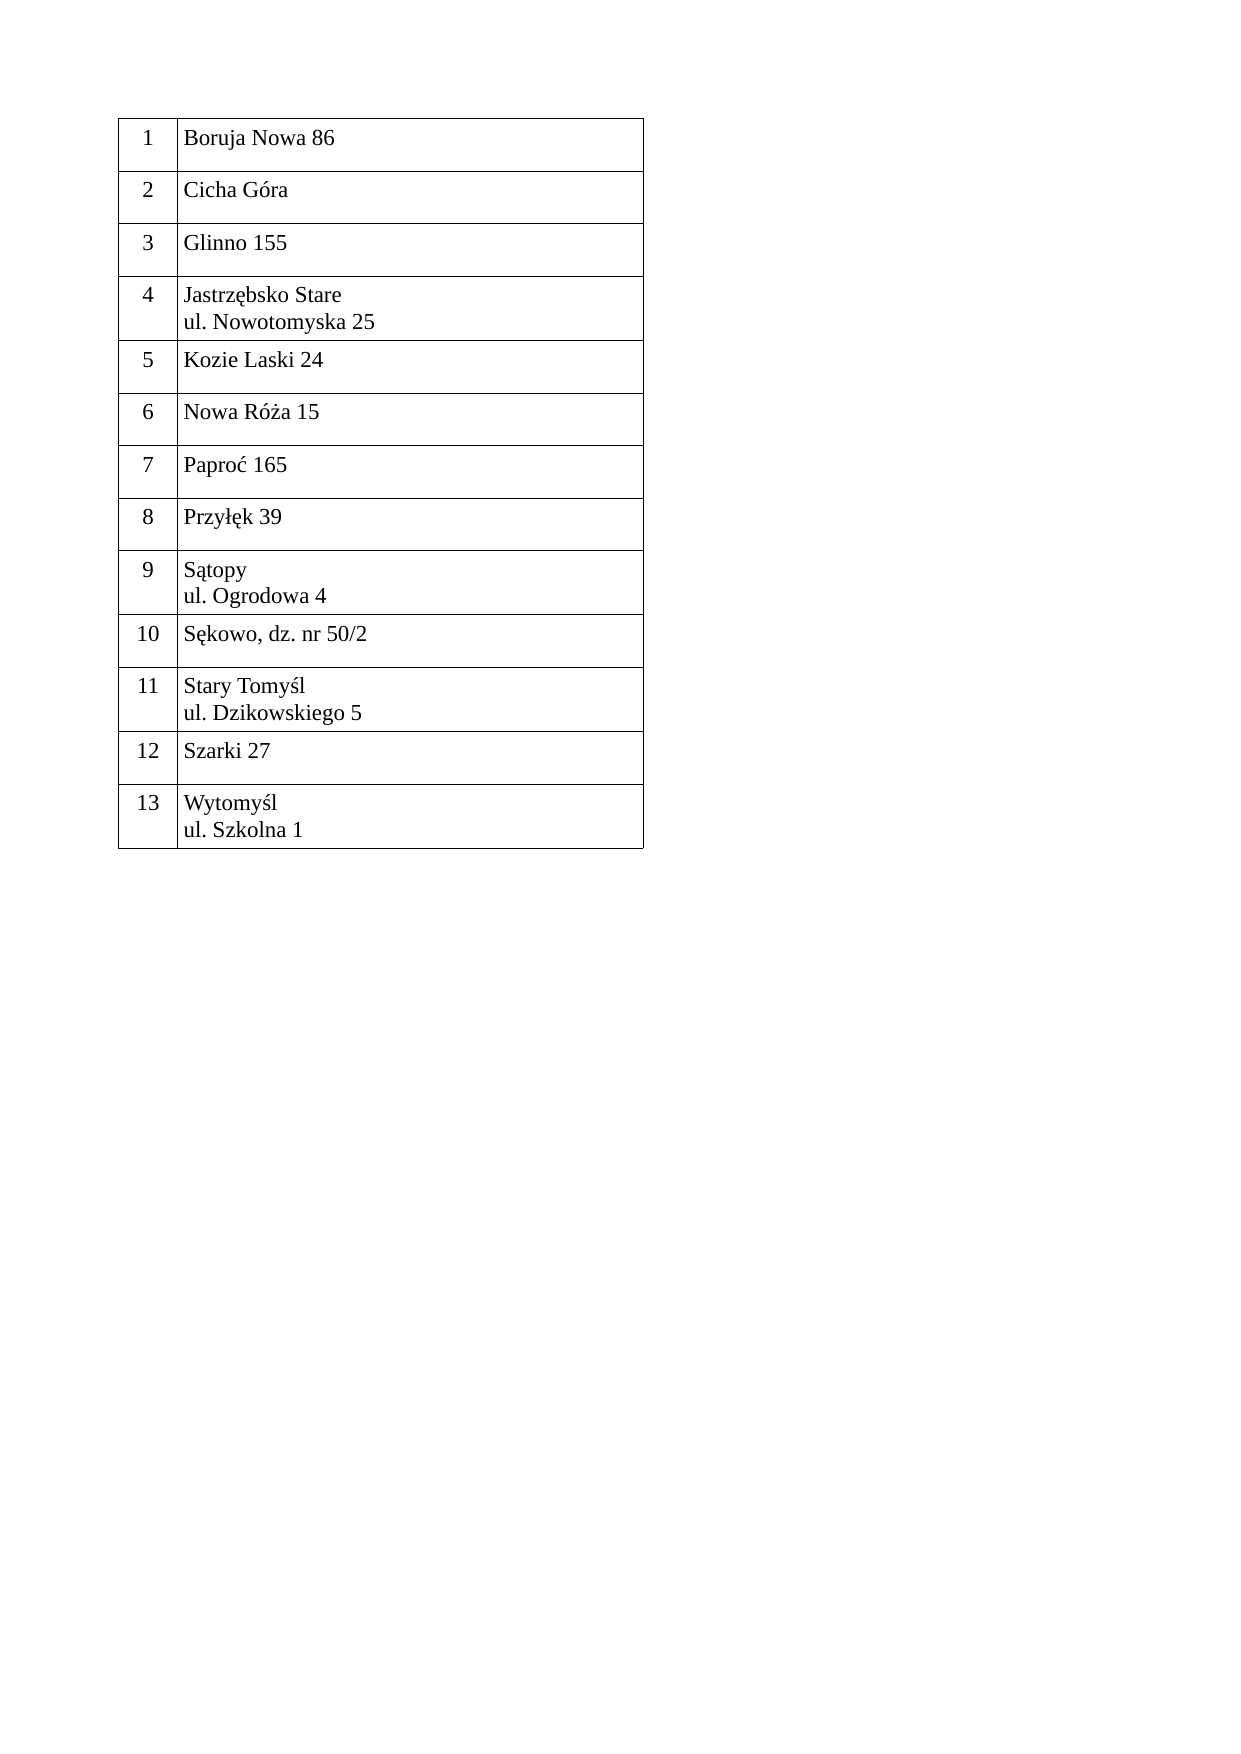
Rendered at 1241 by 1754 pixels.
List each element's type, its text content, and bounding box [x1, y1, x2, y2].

table_cell Glinno 155 [178, 224, 643, 276]
table_cell 11 [119, 668, 177, 731]
table_cell 7 [119, 446, 177, 497]
table_cell 4 [119, 277, 177, 340]
table_cell 9 [119, 551, 177, 614]
table_cell 5 [119, 341, 177, 392]
table_cell 2 [119, 172, 177, 223]
table_cell Kozie Laski 24 [178, 341, 643, 392]
table_cell Paproć 165 [178, 446, 643, 497]
table_cell Cicha Góra [178, 172, 643, 223]
table_cell Sątopy ul. Ogrodowa 4 [178, 551, 643, 614]
table_cell Sękowo, dz. nr 50/2 [178, 615, 643, 667]
table_cell Stary Tomyśl ul. Dzikowskiego 5 [178, 668, 643, 731]
table_cell Szarki 27 [178, 732, 643, 783]
table_cell Wytomyśl ul. Szkolna 1 [178, 785, 643, 848]
table_cell 10 [119, 615, 177, 667]
table_cell 6 [119, 394, 177, 445]
table_cell 8 [119, 499, 177, 550]
table_cell Jastrzębsko Stare ul. Nowotomyska 25 [178, 277, 643, 340]
table_cell 12 [119, 732, 177, 783]
table_cell Boruja Nowa 86 [178, 119, 643, 171]
table_cell 1 [119, 119, 177, 171]
table_cell 3 [119, 224, 177, 276]
table_cell Nowa Róża 15 [178, 394, 643, 445]
table_cell 13 [119, 785, 177, 848]
table_cell Przyłęk 39 [178, 499, 643, 550]
